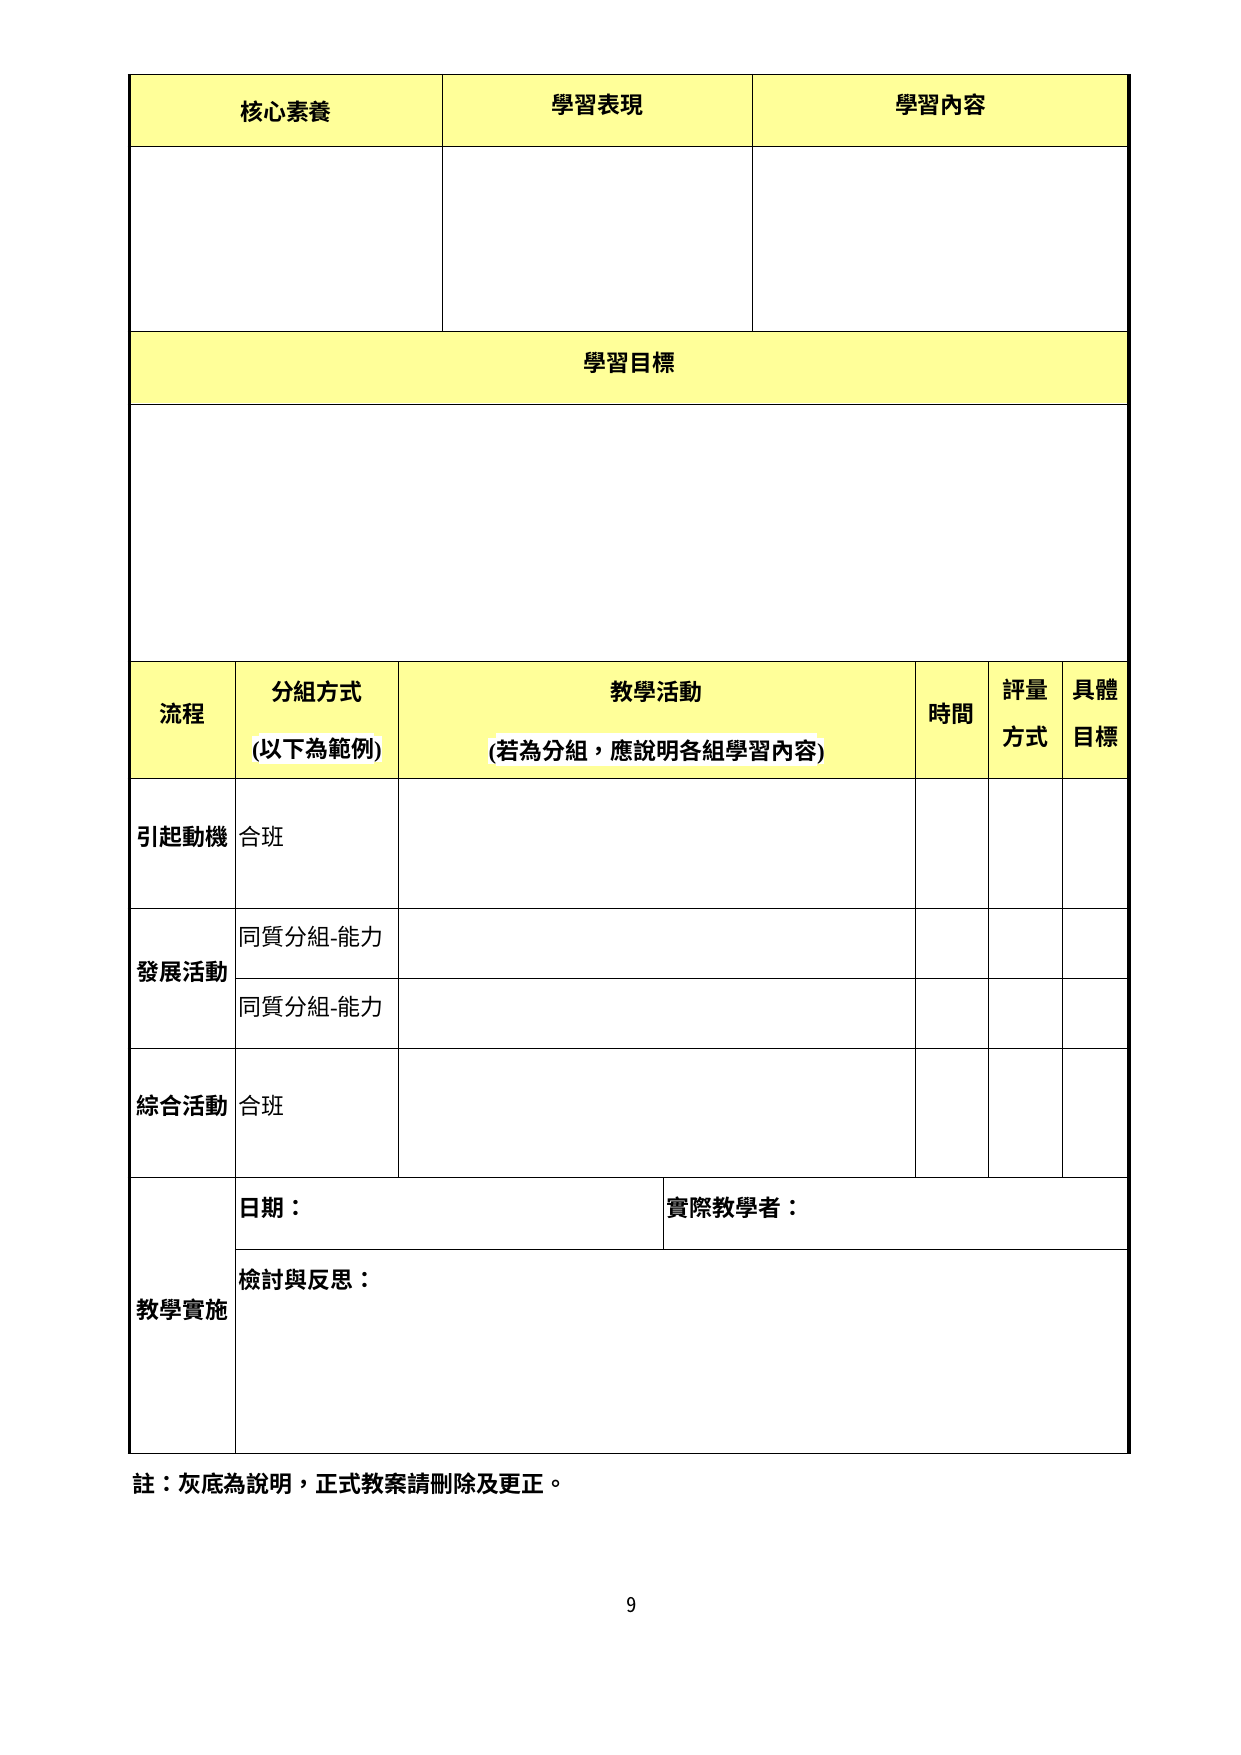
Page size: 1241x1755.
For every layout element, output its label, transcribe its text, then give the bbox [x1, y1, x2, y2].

table_cell 評量方式 [989, 662, 1062, 778]
table_cell 引起動機 [131, 779, 235, 908]
table_cell 日期： [236, 1178, 663, 1249]
table_cell 流程 [131, 662, 235, 778]
table_cell [1063, 909, 1127, 978]
table_cell 合班 [236, 779, 398, 908]
table_cell 同質分組-能力 [236, 909, 398, 978]
table_cell [131, 147, 442, 331]
table_cell 同質分組-能力 [236, 979, 398, 1047]
table_cell [1063, 979, 1127, 1047]
table_cell [916, 1049, 988, 1177]
table_cell 教學活動 (若為分組，應說明各組學習內容) [399, 662, 915, 778]
table_cell [443, 147, 752, 331]
table_cell [916, 909, 988, 978]
table_cell [753, 147, 1127, 331]
table_cell 分組方式 (以下為範例) [236, 662, 398, 778]
table_cell [399, 979, 915, 1047]
table_cell 學習表現 [443, 75, 752, 146]
table_cell 具體目標 [1063, 662, 1127, 778]
table_cell [1063, 1049, 1127, 1177]
table_cell 學習目標 [131, 332, 1127, 403]
table_cell [1063, 779, 1127, 908]
table_cell 合班 [236, 1049, 398, 1177]
table_cell 實際教學者： [664, 1178, 1127, 1249]
table_cell [989, 1049, 1062, 1177]
table_cell [399, 1049, 915, 1177]
table_cell [916, 779, 988, 908]
table_cell [399, 909, 915, 978]
table_cell [131, 405, 1127, 661]
table_cell 綜合活動 [131, 1049, 235, 1177]
table_cell 檢討與反思： [236, 1250, 1127, 1453]
table_cell 時間 [916, 662, 988, 778]
table_cell [399, 779, 915, 908]
table_cell 核心素養 [131, 75, 442, 146]
table_cell [989, 779, 1062, 908]
table_cell [989, 909, 1062, 978]
table_cell 教學實施 [131, 1178, 235, 1453]
table_cell [989, 979, 1062, 1047]
table_cell 學習內容 [753, 75, 1127, 146]
table_cell 註：灰底為說明，正式教案請刪除及更正。 [129, 1454, 1129, 1525]
table_cell 發展活動 [131, 909, 235, 1047]
table_cell [916, 979, 988, 1047]
